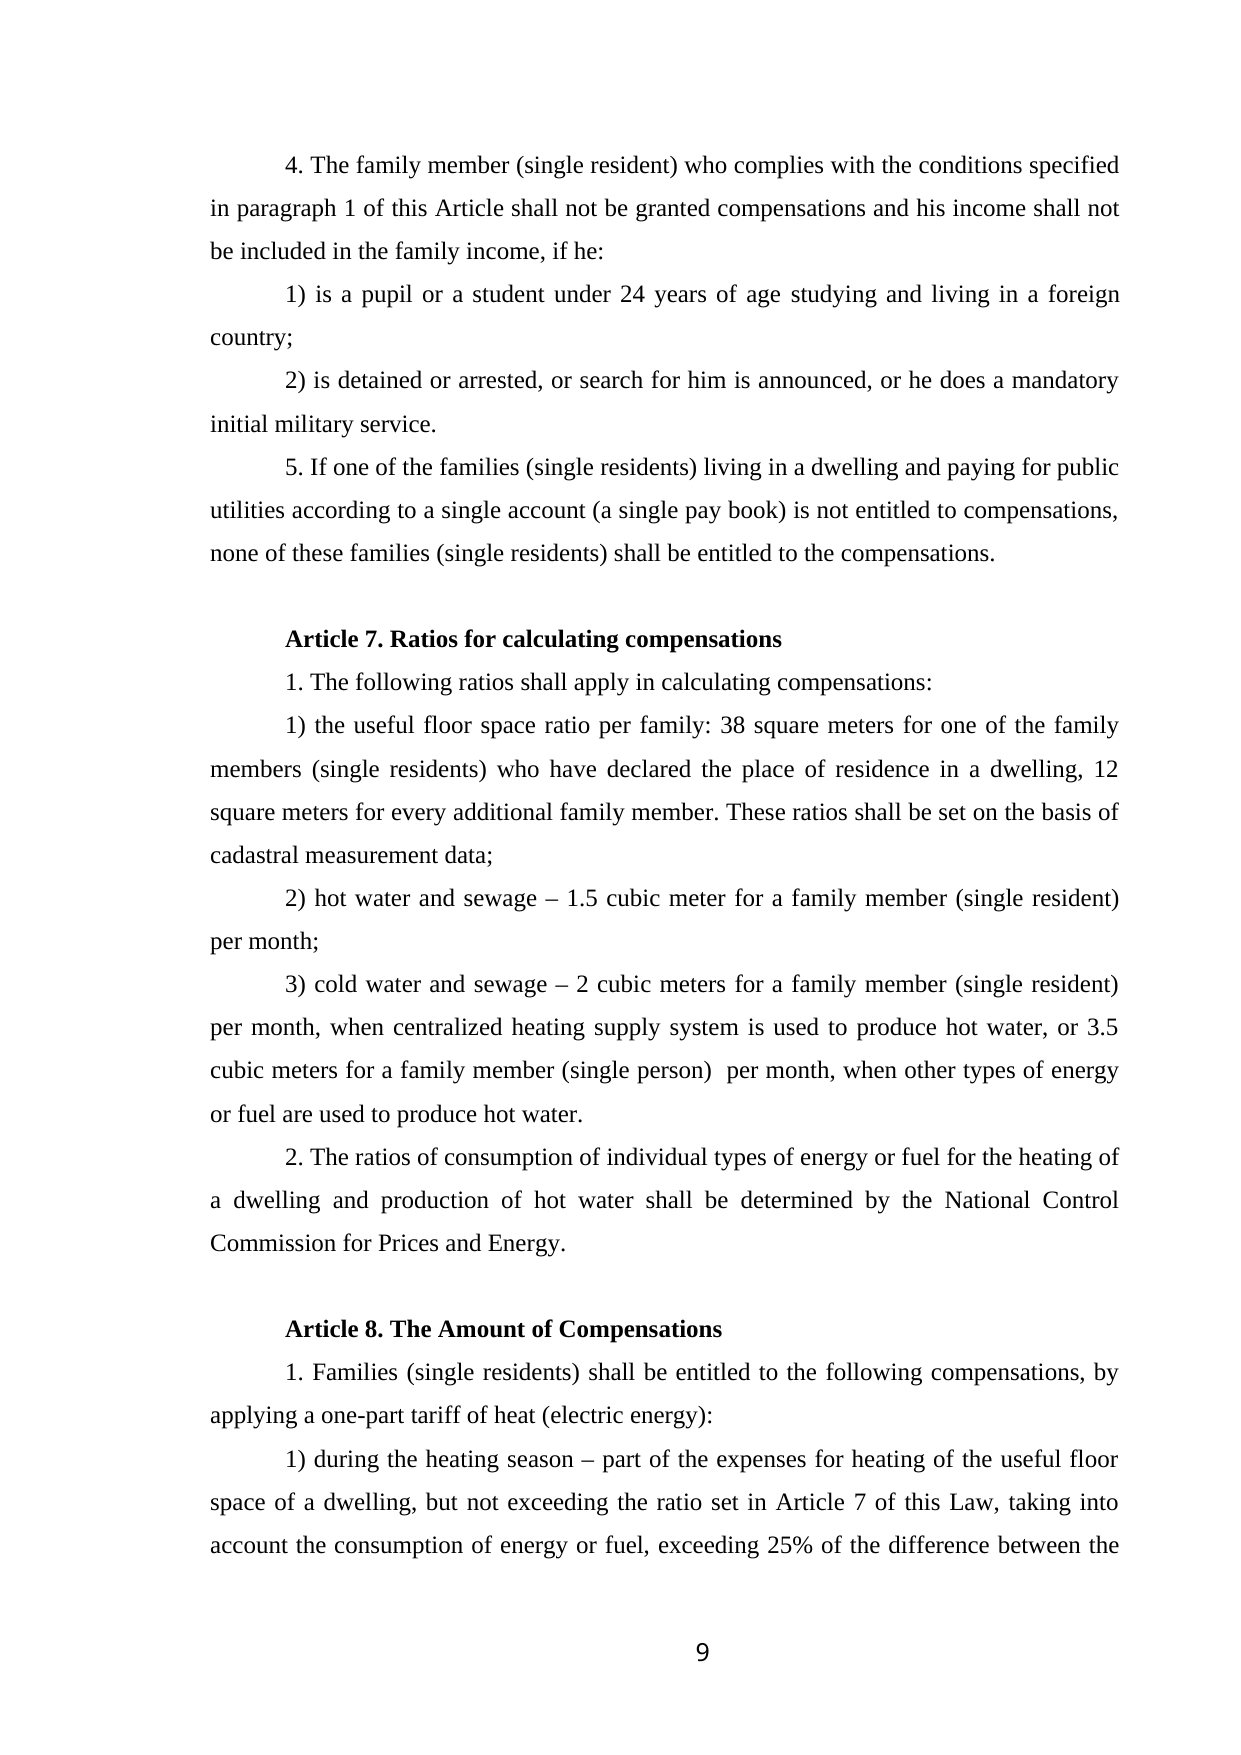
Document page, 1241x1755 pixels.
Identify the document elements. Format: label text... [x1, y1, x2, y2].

text 2) hot water and sewage – 1.5 cubic meter for a family member (single resident) per month; [210, 883, 1120, 955]
text 1) the useful floor space ratio per family: 38 square meters for one of the family members (single residents) who have declared the place of residence in a dwelling, 12 square meters for every additional family member. These ratios shall be set on the basis of cadastral measurement data; [210, 711, 1120, 869]
text Article 8. The Amount of Compensations [210, 1314, 1120, 1343]
text 5. If one of the families (single residents) living in a dwelling and paying for public utilities according to a single account (a single pay book) is not entitled to compensations, none of these families (single residents) shall be entitled to the compensations. [210, 452, 1120, 567]
text 3) cold water and sewage – 2 cubic meters for a family member (single resident) per month, when centralized heating supply system is used to produce hot water, or 3.5 cubic meters for a family member (single person) per month, when other types of energy or fuel are used to produce hot water. [210, 969, 1120, 1127]
text 1) is a pupil or a student under 24 years of age studying and living in a foreign country; [210, 279, 1120, 351]
text 4. The family member (single resident) who complies with the conditions specified in paragraph 1 of this Article shall not be granted compensations and his income shall not be included in the family income, if he: [210, 150, 1120, 265]
text 2. The ratios of consumption of individual types of energy or fuel for the heating of a dwelling and production of hot water shall be determined by the National Control Commission for Prices and Energy. [210, 1142, 1120, 1257]
text 1) during the heating season – part of the expenses for heating of the useful floor space of a dwelling, but not exceeding the ratio set in Article 7 of this Law, taking into account the consumption of energy or fuel, exceeding 25% of the difference between the [210, 1444, 1120, 1559]
text Article 7. Ratios for calculating compensations [210, 624, 1120, 653]
text 1. Families (single residents) shall be entitled to the following compensations, by applying a one-part tariff of heat (electric energy): [210, 1357, 1120, 1429]
text 1. The following ratios shall apply in calculating compensations: [210, 667, 1120, 696]
text 2) is detained or arrested, or search for him is announced, or he does a mandatory initial military service. [210, 366, 1120, 437]
